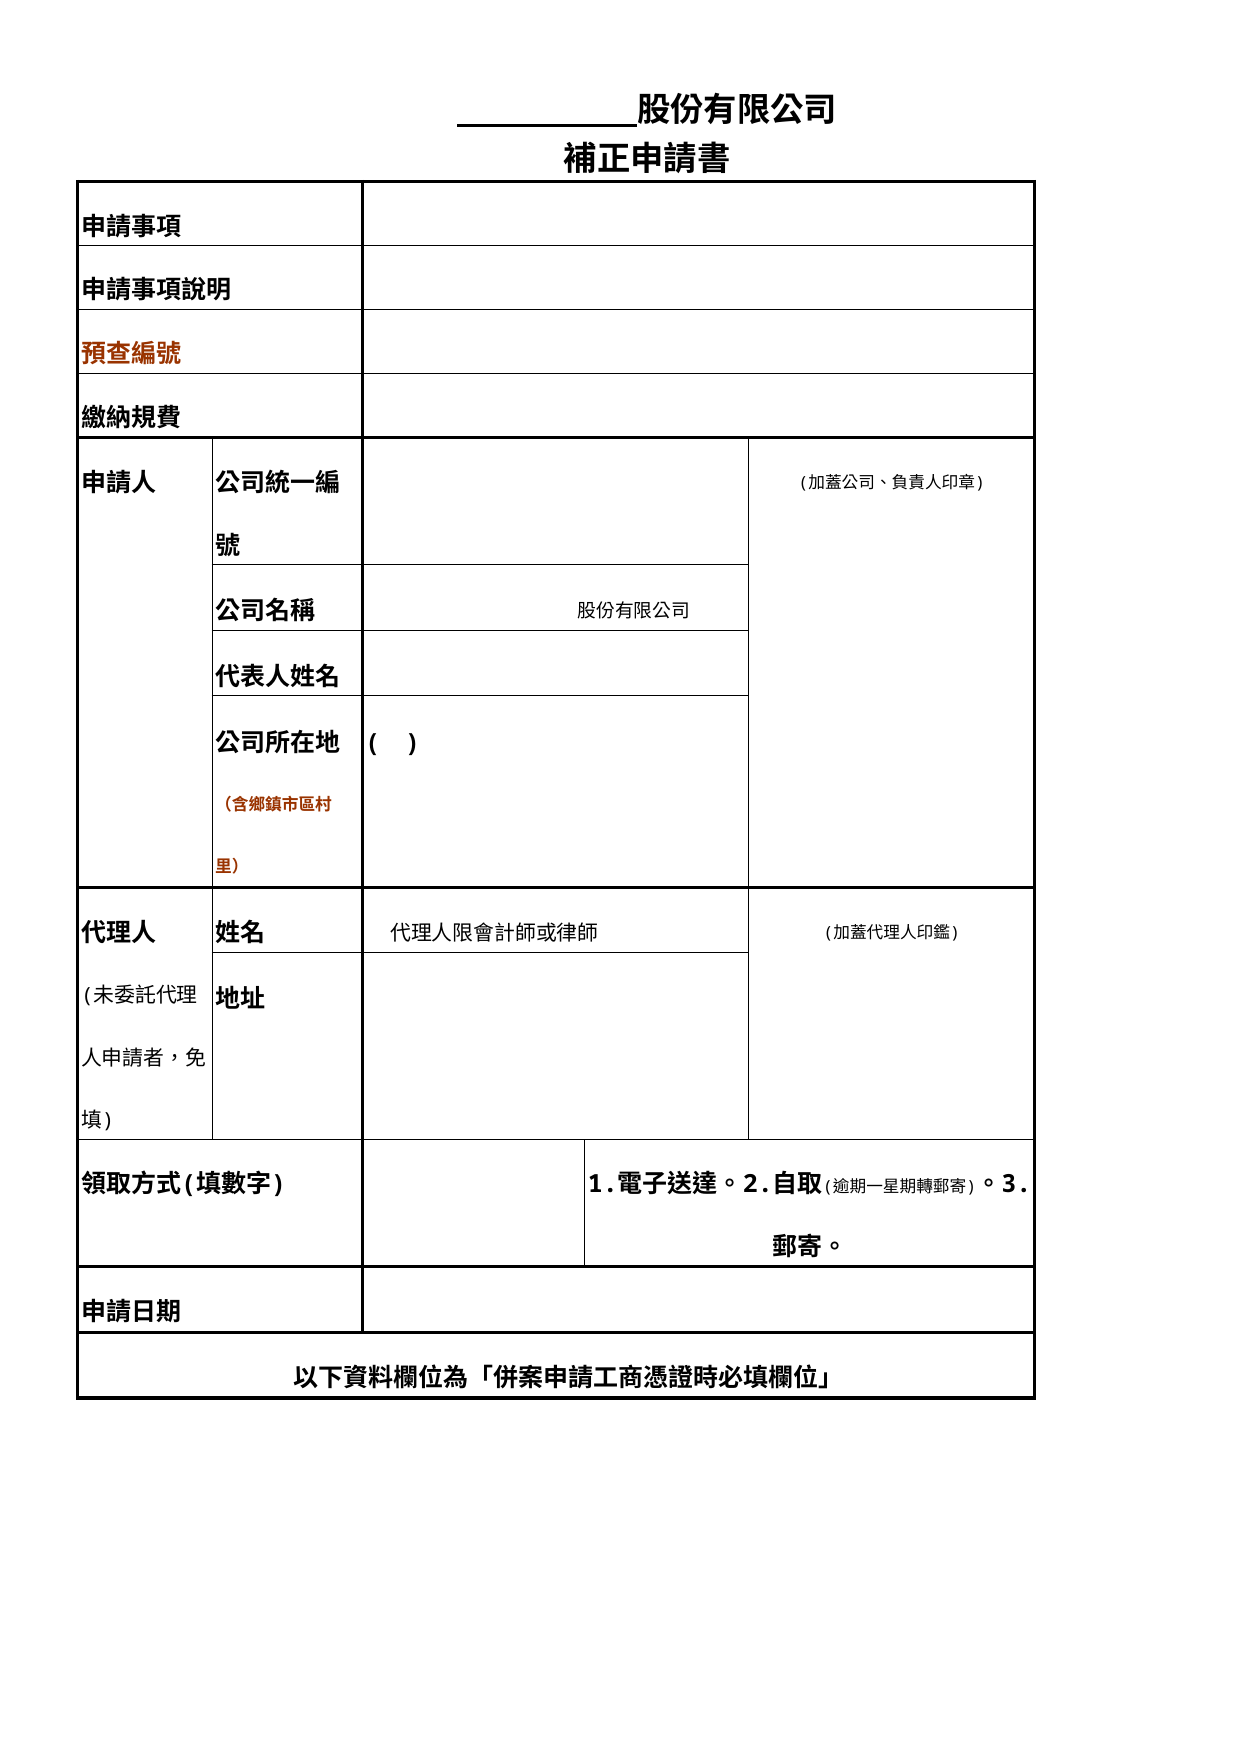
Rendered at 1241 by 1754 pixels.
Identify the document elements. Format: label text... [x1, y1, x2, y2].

table_cell [364, 1140, 584, 1265]
table_cell 1.電子送達。2.自取(逾期一星期轉郵寄)。3.郵寄。 [585, 1140, 1033, 1265]
text 股份有限公司 [169, 83, 1125, 132]
table_header 申請事項 [79, 183, 361, 245]
table_cell [364, 439, 748, 564]
table_cell 股份有限公司 [364, 565, 748, 630]
table_cell 公司所在地 （含鄉鎮市區村里） [213, 696, 361, 886]
table_cell 申請日期 [79, 1268, 361, 1331]
table_cell [364, 374, 1033, 436]
table_cell 申請事項說明 [79, 246, 361, 309]
table_cell ( ) [364, 696, 748, 886]
table_cell 姓名 [213, 889, 361, 952]
table_cell [364, 631, 748, 695]
table_cell 地址 [213, 953, 361, 1139]
table_cell [364, 310, 1033, 372]
table_cell 繳納規費 [79, 374, 361, 436]
table_cell 預查編號 [79, 310, 361, 372]
table_header [364, 183, 1033, 245]
table_cell 領取方式(填數字) [79, 1140, 361, 1265]
table_cell [364, 953, 748, 1139]
table_cell (加蓋公司、負責人印章) [749, 439, 1033, 886]
table_cell 以下資料欄位為「併案申請工商憑證時必填欄位」 [79, 1334, 1033, 1396]
table_cell 公司統一編號 [213, 439, 361, 564]
table_cell 代表人姓名 [213, 631, 361, 695]
table_cell (加蓋代理人印鑑) [749, 889, 1033, 1139]
table_cell 代理人限會計師或律師 [364, 889, 748, 952]
table_cell 公司名稱 [213, 565, 361, 630]
text 補正申請書 [169, 132, 1125, 180]
table_cell [364, 1268, 1033, 1331]
table_cell 申請人 [79, 439, 212, 886]
table_cell [364, 246, 1033, 309]
table_cell 代理人 (未委託代理人申請者，免填) [79, 889, 212, 1139]
